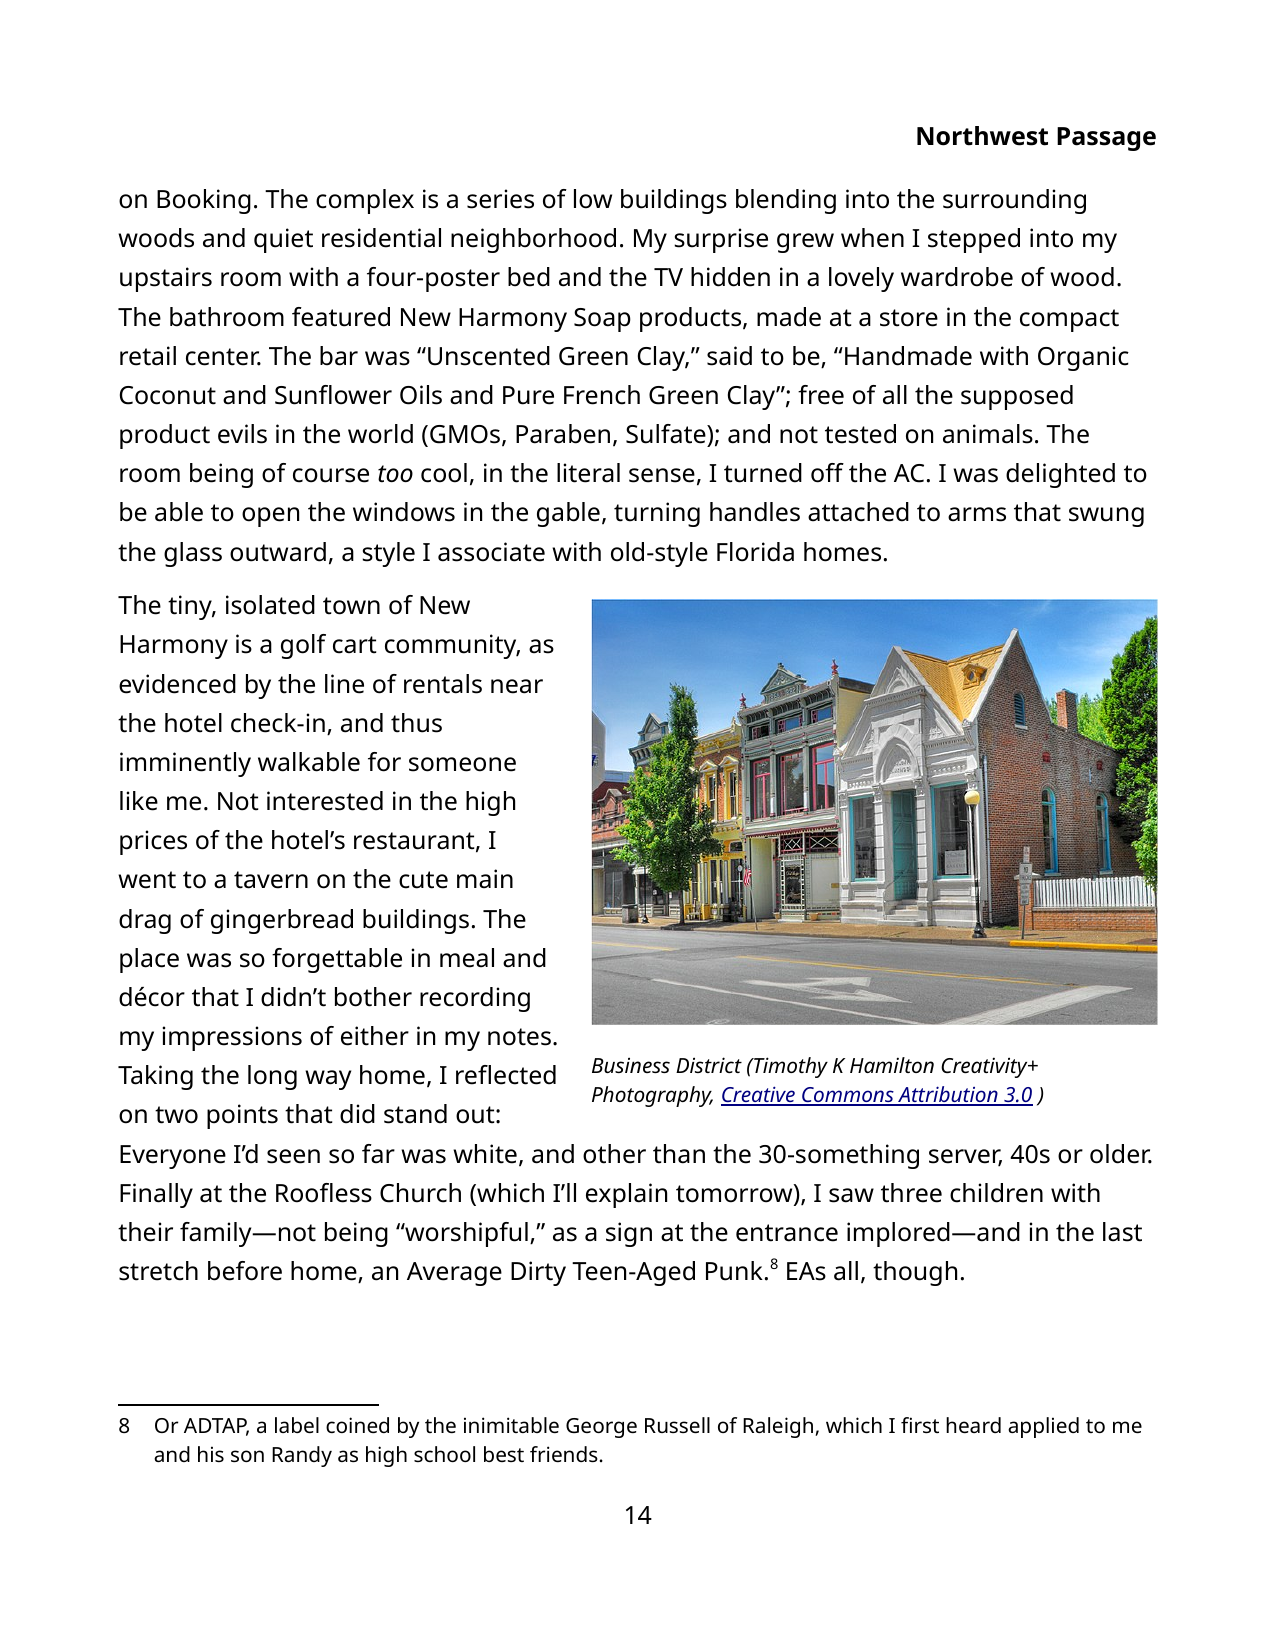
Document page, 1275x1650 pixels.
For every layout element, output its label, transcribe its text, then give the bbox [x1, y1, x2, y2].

text The tiny, isolated town of New Harmony is a golf cart community, as evidenced by the line of rentals near the hotel check-in, and thus imminently walkable for someone like me. Not interested in the high prices of the hotel’s restaurant, I went to a tavern on the cute main drag of gingerbread buildings. The place was so forgettable in meal and décor that I didn’t bother recording my impressions of either in my notes. Taking the long way home, I reflected on two points that did stand out: Everyone I’d seen so far was white, and other than the 30-something server, 40s or older. Finally at the Roofless Church (which I’ll explain tomorrow), I saw three children with their family—not being “worshipful,” as a sign at the entrance implored—and in the last stretch before home, an Average Dirty Teen-Aged Punk. EAs all, though. [118, 588, 1157, 1288]
text Or ADTAP, a label coined by the inimitable George Russell of Raleigh, which I first heard applied to me and his son Randy as high school best friends. [118, 1411, 1157, 1468]
text Business District (Timothy K Hamilton Creativity+ Photography, Creative Commons Attribution 3.0 ) [591, 1025, 1157, 1108]
picture [591, 599, 1158, 1025]
text on Booking. The complex is a series of low buildings blending into the surrounding woods and quiet residential neighborhood. My surprise grew when I stepped into my upstairs room with a four-poster bed and the TV hidden in a lovely wardrobe of wood. The bathroom featured New Harmony Soap products, made at a store in the compact retail center. The bar was “Unscented Green Clay,” said to be, “Handmade with Organic Coconut and Sunflower Oils and Pure French Green Clay”; free of all the supposed product evils in the world (GMOs, Paraben, Sulfate); and not tested on animals. The room being of course too cool, in the literal sense, I turned off the AC. I was delighted to be able to open the windows in the gable, turning handles attached to arms that swung the glass outward, a style I associate with old-style Florida homes. [118, 182, 1157, 568]
